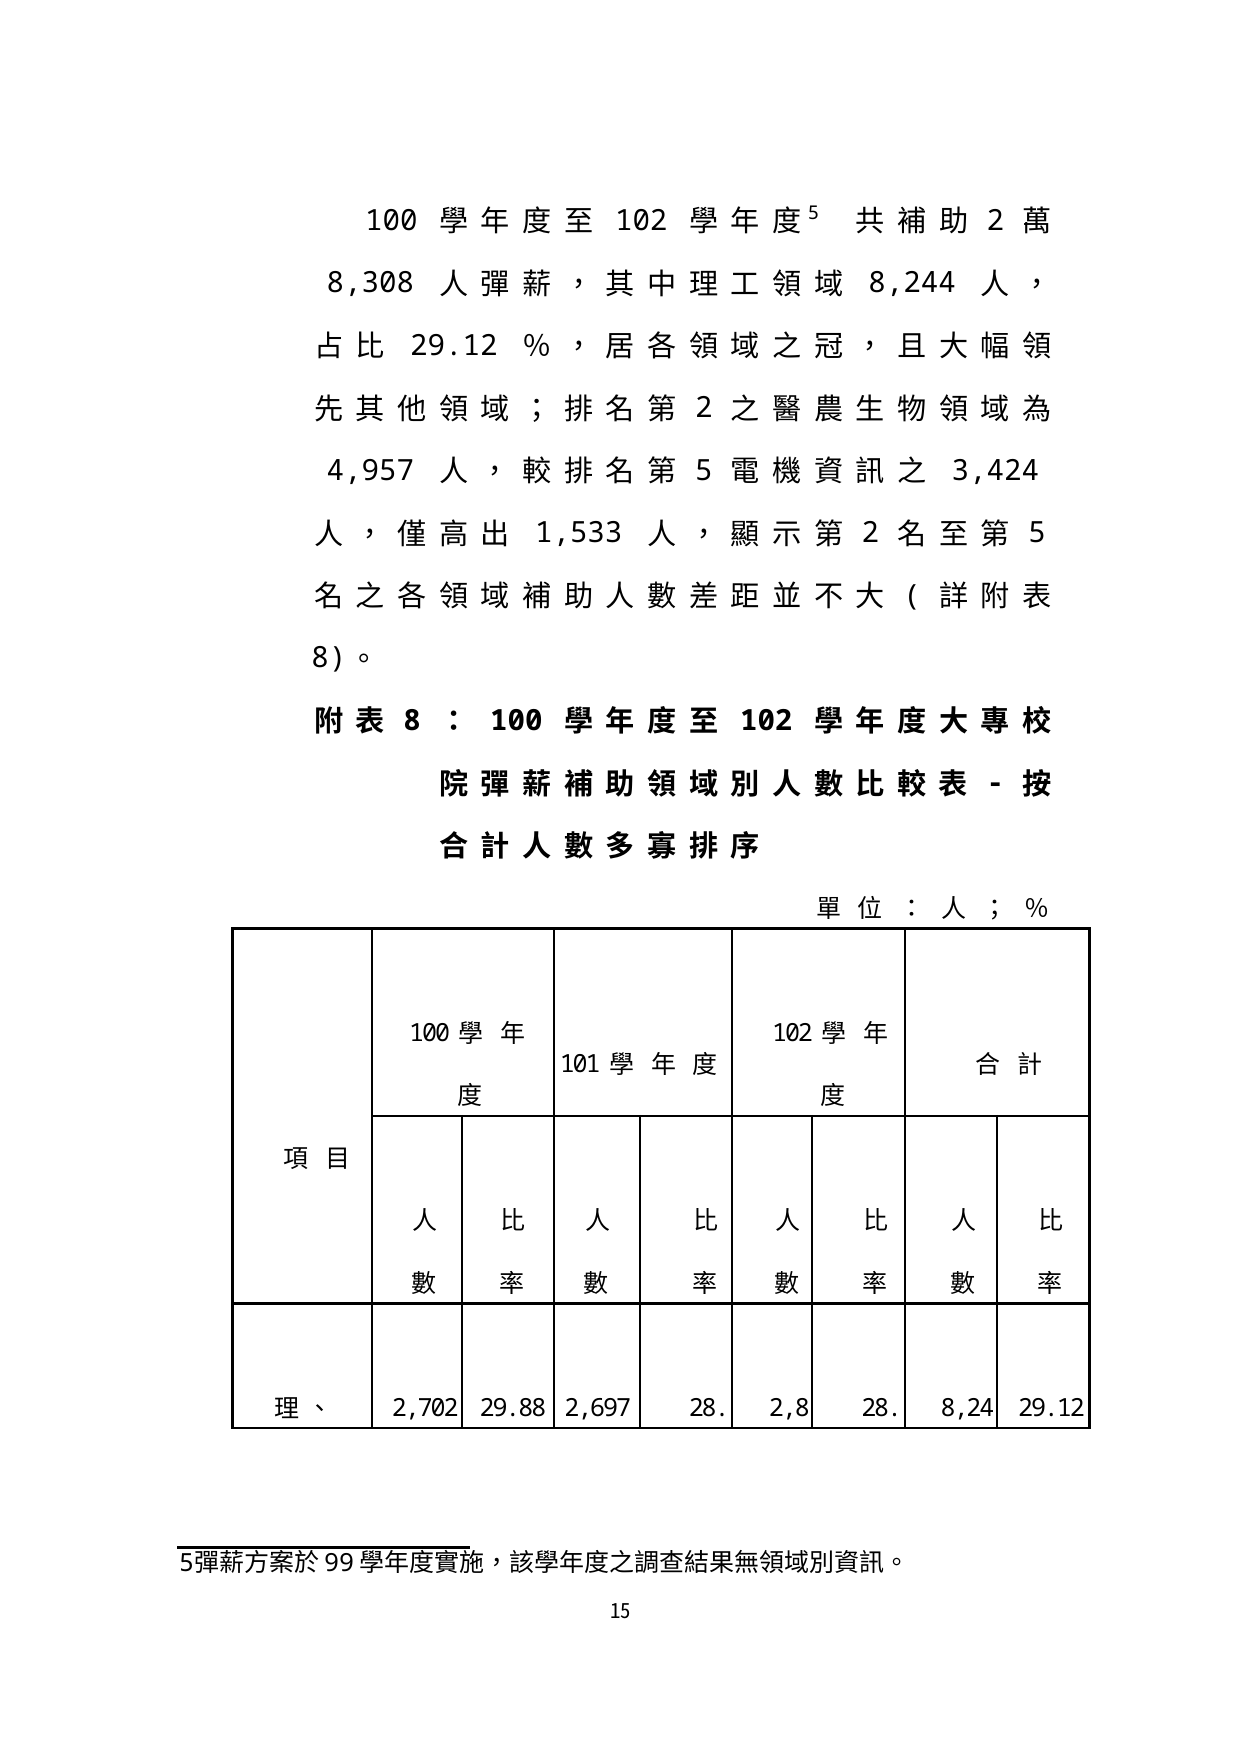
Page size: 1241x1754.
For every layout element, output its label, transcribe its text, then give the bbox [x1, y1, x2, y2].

text 彈薪方案於99學年度實施，該學年度之調查結果無領域別資訊。 [179, 1548, 1063, 1577]
table_cell 2,697 [555, 1305, 639, 1427]
table_cell 理、 [234, 1305, 371, 1427]
table_cell 29.88 [463, 1305, 553, 1427]
table_cell 8,24 [906, 1305, 996, 1427]
table_header 100學年度 [373, 930, 553, 1115]
table_cell 28. [813, 1305, 904, 1427]
text 附表8：100學年度至102學年度大專校院彈薪補助領域別人數比較表-按合計人數多寡排序 [281, 677, 1058, 865]
table_cell 比率 [998, 1117, 1088, 1302]
text 單位：人；％ [183, 865, 1058, 927]
table_cell 28. [641, 1305, 731, 1427]
table_cell 2,8 [733, 1305, 811, 1427]
table_cell 2,702 [373, 1305, 461, 1427]
table_cell 比率 [641, 1117, 731, 1302]
table_cell 比率 [813, 1117, 904, 1302]
table_header 項目 [234, 930, 371, 1302]
table_header 101學年度 [555, 930, 731, 1115]
table_cell 人數 [733, 1117, 811, 1302]
table_cell 人數 [906, 1117, 996, 1302]
table_header 合計 [906, 930, 1088, 1115]
table_cell 人數 [373, 1117, 461, 1302]
table_header 102學年度 [733, 930, 904, 1115]
table_cell 比率 [463, 1117, 553, 1302]
text 100學年度至102學年度共補助2萬8,308人彈薪，其中理工領域8,244人，占比29.12％，居各領域之冠，且大幅領先其他領域；排名第2之醫農生物領域為4,957人，較排名第5電機資訊之3,424人，僅高出1,533人，顯示第2名至第5名之各領域補助人數差距並不大(詳附表8)。 [282, 177, 1058, 677]
table_cell 人數 [555, 1117, 639, 1302]
table_cell 29.12 [998, 1305, 1088, 1427]
